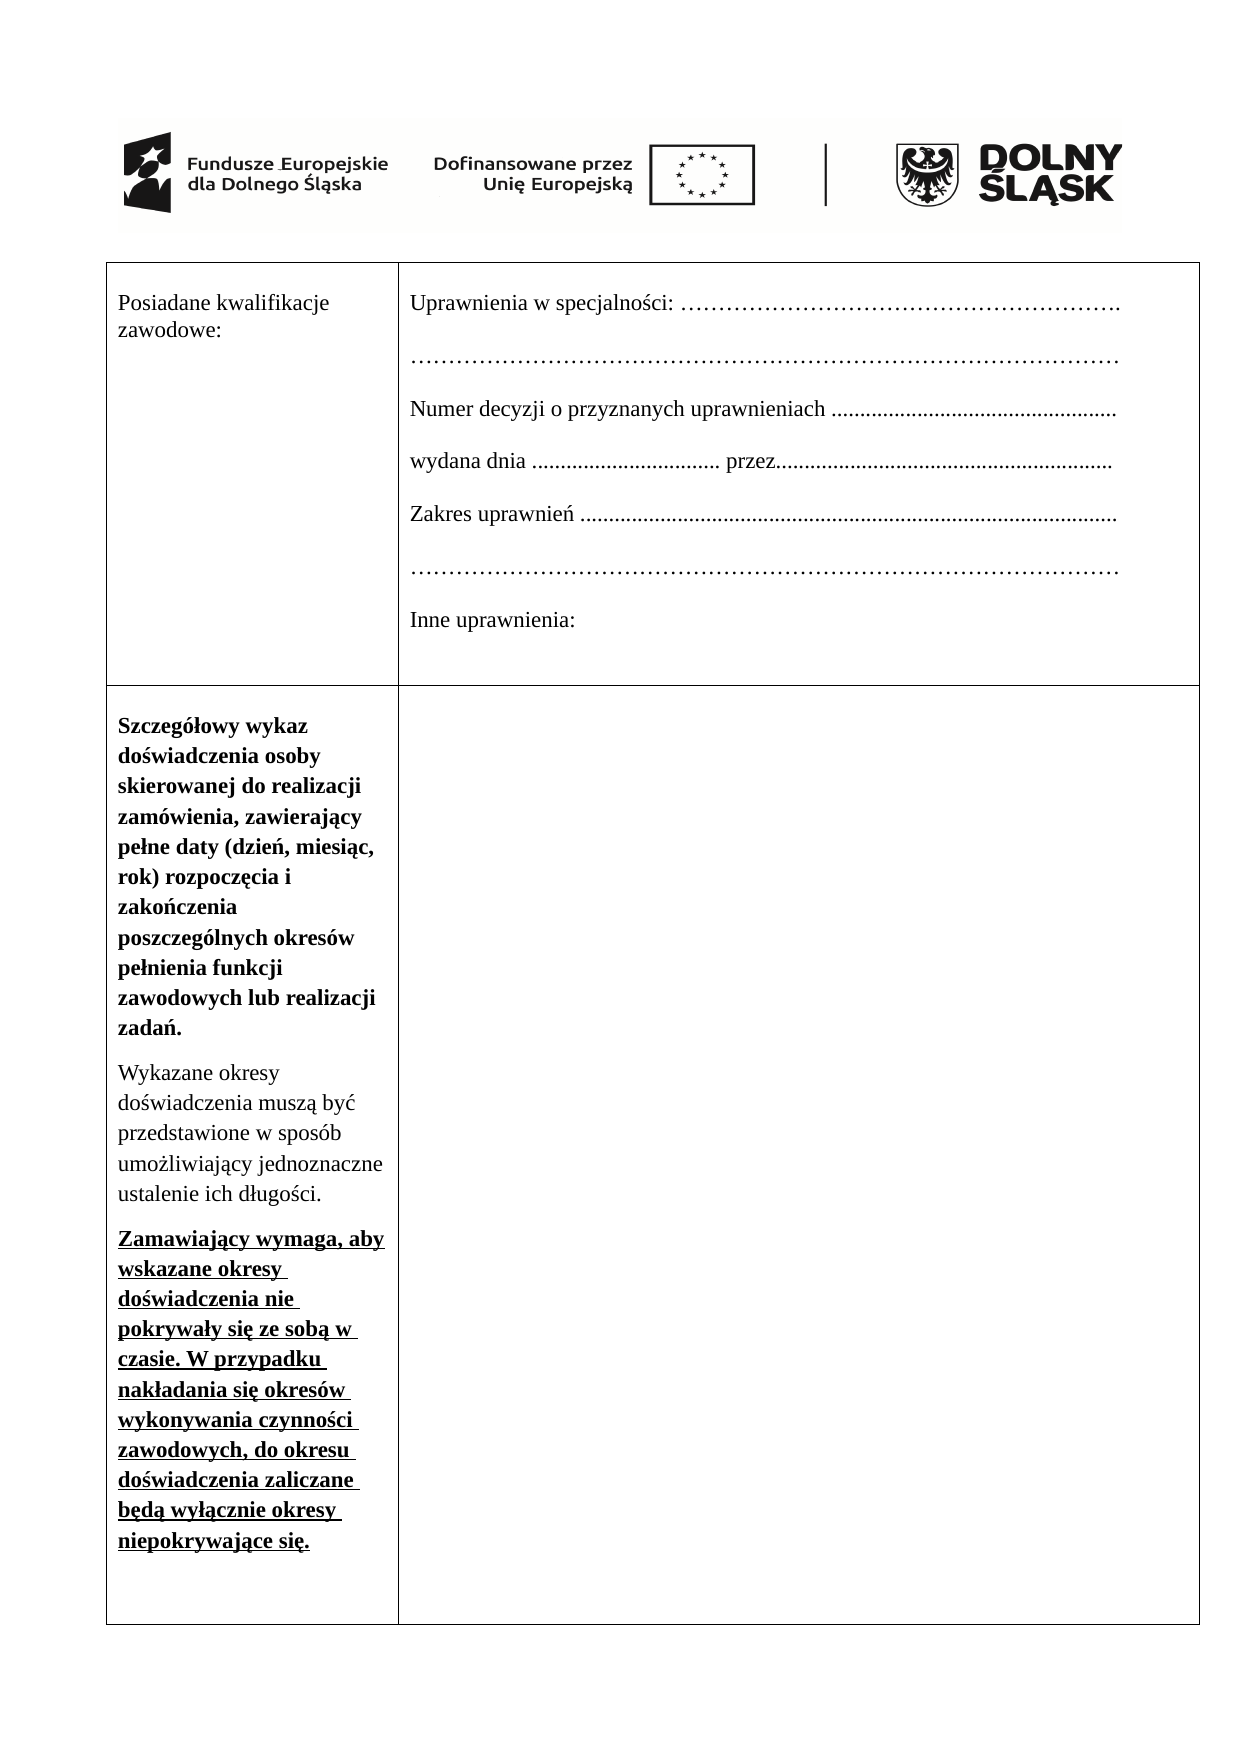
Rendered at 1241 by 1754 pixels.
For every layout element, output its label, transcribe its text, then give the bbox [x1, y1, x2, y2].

picture [118, 118, 1123, 233]
table_cell Uprawnienia w specjalności: …………………………………………………. ………………………………………………………………………………… Numer decyzji o przyznanych uprawnieniach .................................................. wydana dnia ................................. przez........................................................... Zakres uprawnień .............................................................................................. ………………………………………………………………………………… Inne uprawnienia: [399, 263, 1199, 685]
table_cell Posiadane kwalifikacje zawodowe: [107, 263, 398, 685]
table_cell [399, 686, 1199, 1624]
table_cell Szczegółowy wykaz doświadczenia osoby skierowanej do realizacji zamówienia, zawierający pełne daty (dzień, miesiąc, rok) rozpoczęcia i zakończenia poszczególnych okresów pełnienia funkcji zawodowych lub realizacji zadań. Wykazane okresy doświadczenia muszą być przedstawione w sposób umożliwiający jednoznaczne ustalenie ich długości. Zamawiający wymaga, aby wskazane okresy doświadczenia nie pokrywały się ze sobą w czasie. W przypadku nakładania się okresów wykonywania czynności zawodowych, do okresu doświadczenia zaliczane będą wyłącznie okresy niepokrywające się. [107, 686, 398, 1624]
